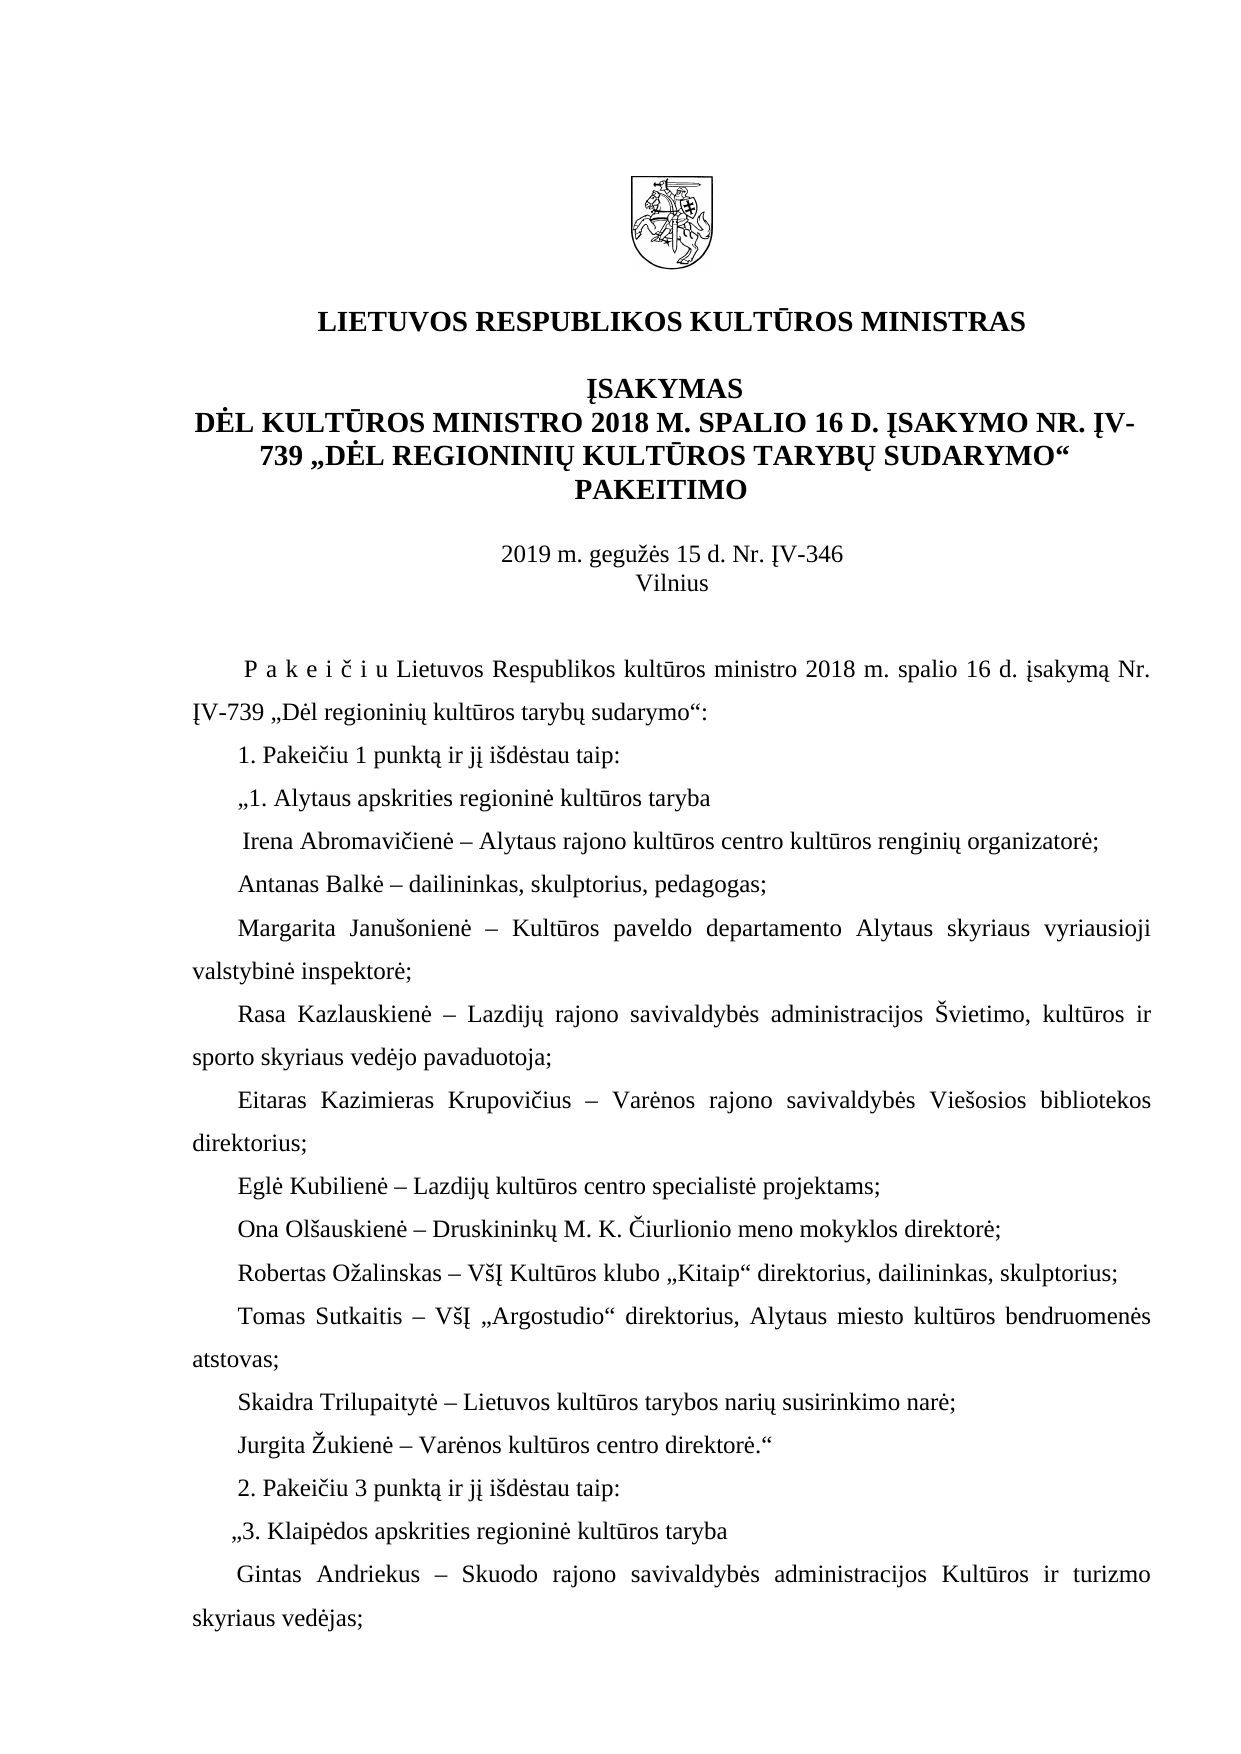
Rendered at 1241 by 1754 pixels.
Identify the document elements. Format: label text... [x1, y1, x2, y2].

text Antanas Balkė – dailininkas, skulptorius, pedagogas; [192, 869, 1152, 898]
text Irena Abromavičienė – Alytaus rajono kultūros centro kultūros renginių organizatorė; [242, 826, 1152, 855]
text Robertas Ožalinskas – VšĮ Kultūros klubo „Kitaip“ direktorius, dailininkas, skulptorius; [192, 1258, 1152, 1286]
text „3. Klaipėdos apskrities regioninė kultūros taryba [192, 1516, 1152, 1545]
text Rasa Kazlauskienė – Lazdijų rajono savivaldybės administracijos Švietimo, kultūros ir sporto skyriaus vedėjo pavaduotoja; [192, 999, 1152, 1071]
text Tomas Sutkaitis – VšĮ „Argostudio“ direktorius, Alytaus miesto kultūros bendruomenės atstovas; [192, 1301, 1152, 1373]
text Ona Olšauskienė – Druskininkų M. K. Čiurlionio meno mokyklos direktorė; [192, 1214, 1152, 1243]
text ĮSAKYMAS [192, 371, 1137, 405]
text „1. Alytaus apskrities regioninė kultūros taryba [192, 783, 1152, 812]
text Gintas Andriekus – Skuodo rajono savivaldybės administracijos Kultūros ir turizmo skyriaus vedėjas; [192, 1559, 1152, 1631]
text Eitaras Kazimieras Krupovičius – Varėnos rajono savivaldybės Viešosios bibliotekos direktorius; [192, 1085, 1152, 1157]
text Jurgita Žukienė – Varėnos kultūros centro direktorė.“ [192, 1430, 1152, 1459]
text 2019 m. gegužės 15 d. Nr. ĮV-346 [192, 539, 1152, 568]
text Margarita Janušonienė – Kultūros paveldo departamento Alytaus skyriaus vyriausioji valstybinė inspektorė; [192, 913, 1152, 984]
text P a k e i č i u Lietuvos Respublikos kultūros ministro 2018 m. spalio 16 d. įsakymą Nr. ĮV-739 „Dėl regioninių kultūros tarybų sudarymo“: [192, 654, 1152, 726]
text Eglė Kubilienė – Lazdijų kultūros centro specialistė projektams; [192, 1171, 1152, 1200]
text Vilnius [192, 568, 1152, 596]
text DĖL KULTŪROS MINISTRO 2018 M. SPALIO 16 D. ĮSAKYMO NR. ĮV- 739 „DĖL REGIONINIŲ KULTŪROS TARYBŲ SUDARYMO“ PAKEITIMO [192, 405, 1137, 505]
text LIETUVOS RESPUBLIKOS KULTŪROS MINISTRAS [192, 304, 1152, 338]
text 2. Pakeičiu 3 punktą ir jį išdėstau taip: [192, 1473, 1152, 1502]
text 1. Pakeičiu 1 punktą ir jį išdėstau taip: [192, 740, 1152, 769]
text Skaidra Trilupaitytė – Lietuvos kultūros tarybos narių susirinkimo narė; [192, 1387, 1152, 1416]
